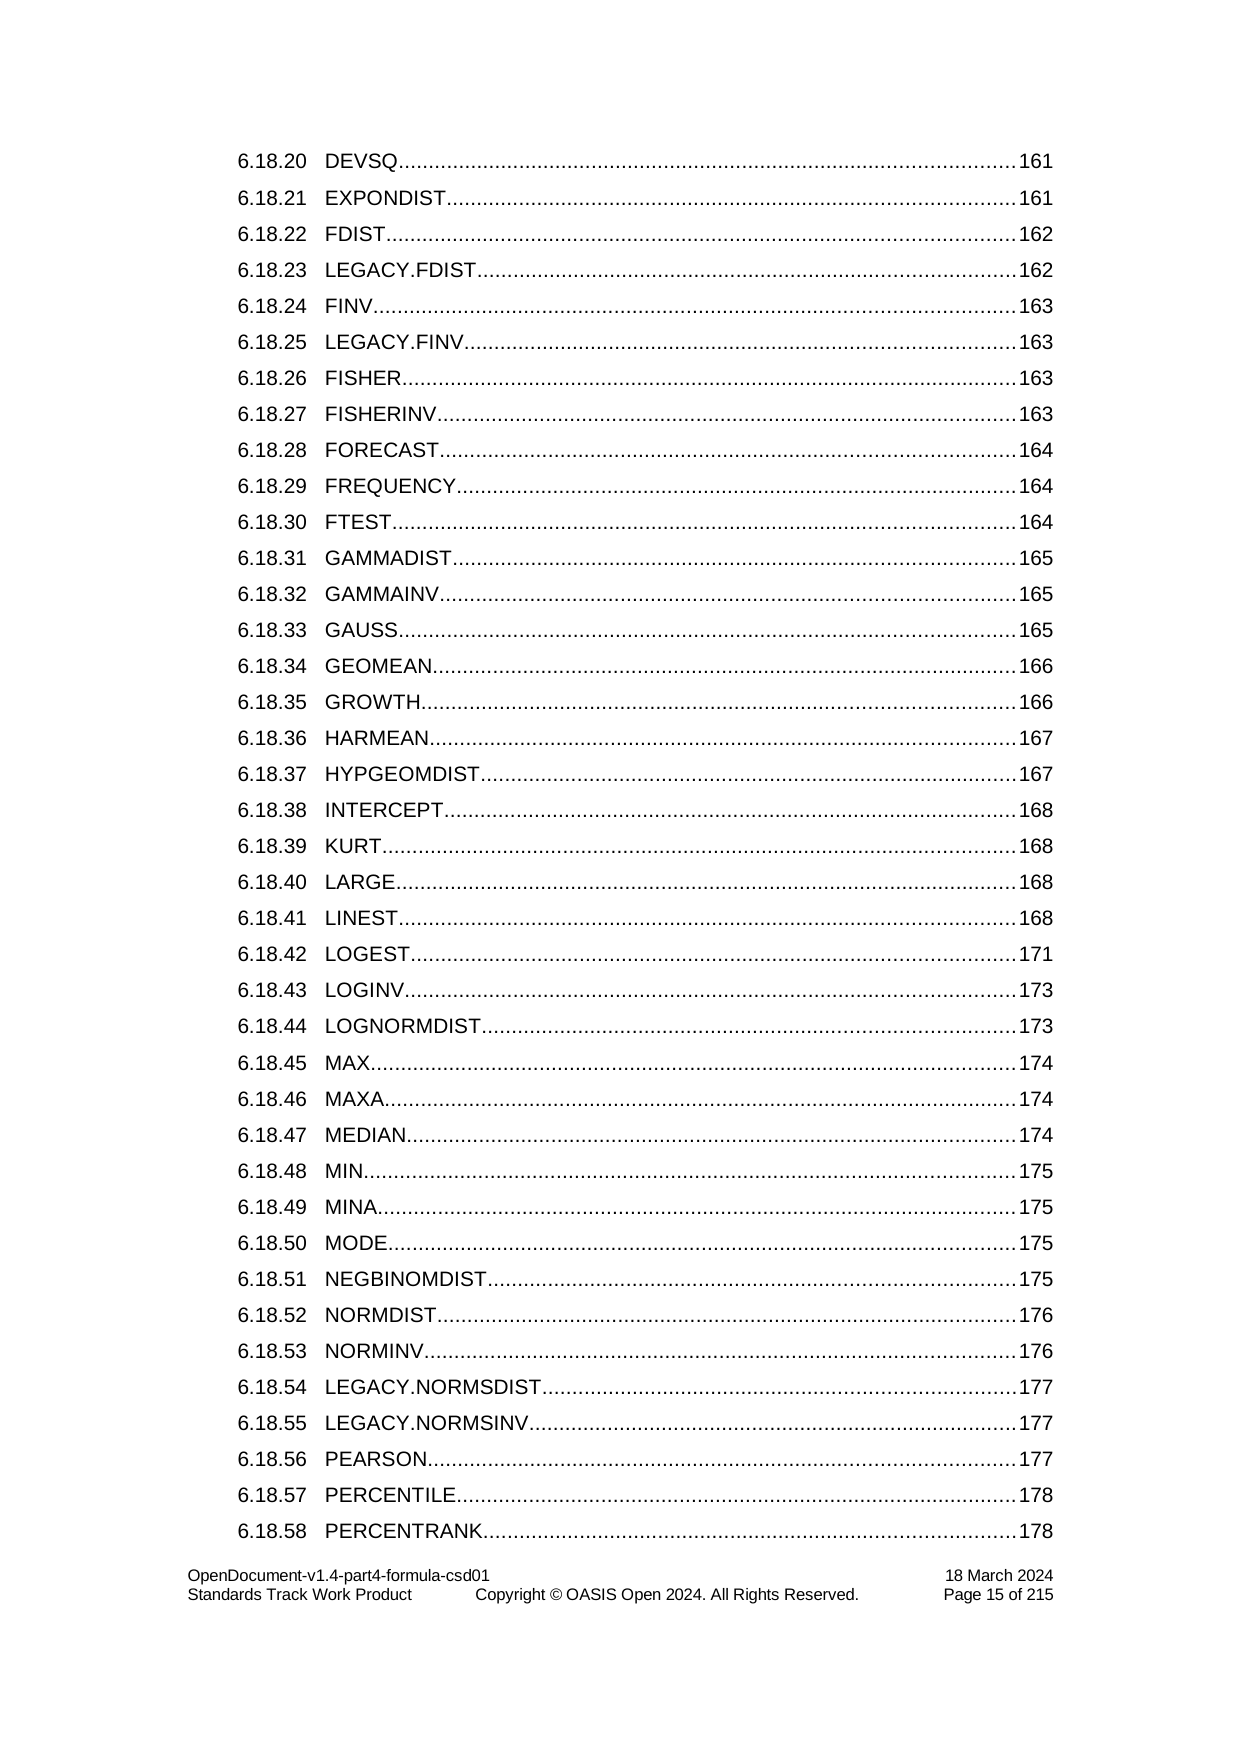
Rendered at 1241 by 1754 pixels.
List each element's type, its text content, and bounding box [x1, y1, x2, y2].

text 6.18.47 MEDIAN 174 [237, 1123, 1053, 1147]
text 6.18.58 PERCENTRANK 178 [237, 1519, 1053, 1543]
text 6.18.41 LINEST 168 [237, 907, 1053, 930]
text 6.18.31 GAMMADIST 165 [237, 546, 1053, 570]
text 6.18.24 FINV 163 [237, 294, 1053, 318]
text 6.18.50 MODE 175 [237, 1231, 1053, 1255]
text 6.18.45 MAX 174 [237, 1051, 1053, 1074]
text 6.18.42 LOGEST 171 [237, 943, 1053, 966]
text 6.18.26 FISHER 163 [237, 366, 1053, 390]
text 6.18.23 LEGACY.FDIST 162 [237, 258, 1053, 282]
text 6.18.34 GEOMEAN 166 [237, 654, 1053, 678]
text 6.18.27 FISHERINV 163 [237, 402, 1053, 426]
text 6.18.21 EXPONDIST 161 [237, 186, 1053, 209]
text 6.18.52 NORMDIST 176 [237, 1303, 1053, 1327]
text 6.18.43 LOGINV 173 [237, 979, 1053, 1002]
text 6.18.56 PEARSON 177 [237, 1447, 1053, 1471]
text 6.18.25 LEGACY.FINV 163 [237, 330, 1053, 354]
text 6.18.48 MIN 175 [237, 1159, 1053, 1183]
text 6.18.39 KURT 168 [237, 835, 1053, 858]
text 6.18.29 FREQUENCY 164 [237, 474, 1053, 498]
text 6.18.20 DEVSQ 161 [237, 150, 1053, 173]
text 6.18.46 MAXA 174 [237, 1087, 1053, 1111]
text 6.18.54 LEGACY.NORMSDIST 177 [237, 1375, 1053, 1399]
text 6.18.38 INTERCEPT 168 [237, 799, 1053, 822]
text 6.18.28 FORECAST 164 [237, 438, 1053, 462]
text 6.18.55 LEGACY.NORMSINV 177 [237, 1411, 1053, 1435]
text 6.18.51 NEGBINOMDIST 175 [237, 1267, 1053, 1291]
text 6.18.49 MINA 175 [237, 1195, 1053, 1219]
text 6.18.32 GAMMAINV 165 [237, 582, 1053, 606]
text 6.18.57 PERCENTILE 178 [237, 1483, 1053, 1507]
text 6.18.44 LOGNORMDIST 173 [237, 1015, 1053, 1038]
text 6.18.36 HARMEAN 167 [237, 727, 1053, 750]
text 6.18.53 NORMINV 176 [237, 1339, 1053, 1363]
text 6.18.33 GAUSS 165 [237, 618, 1053, 642]
text 6.18.37 HYPGEOMDIST 167 [237, 763, 1053, 786]
text 6.18.40 LARGE 168 [237, 871, 1053, 894]
text 6.18.22 FDIST 162 [237, 222, 1053, 246]
text 6.18.35 GROWTH 166 [237, 691, 1053, 714]
text 6.18.30 FTEST 164 [237, 510, 1053, 534]
